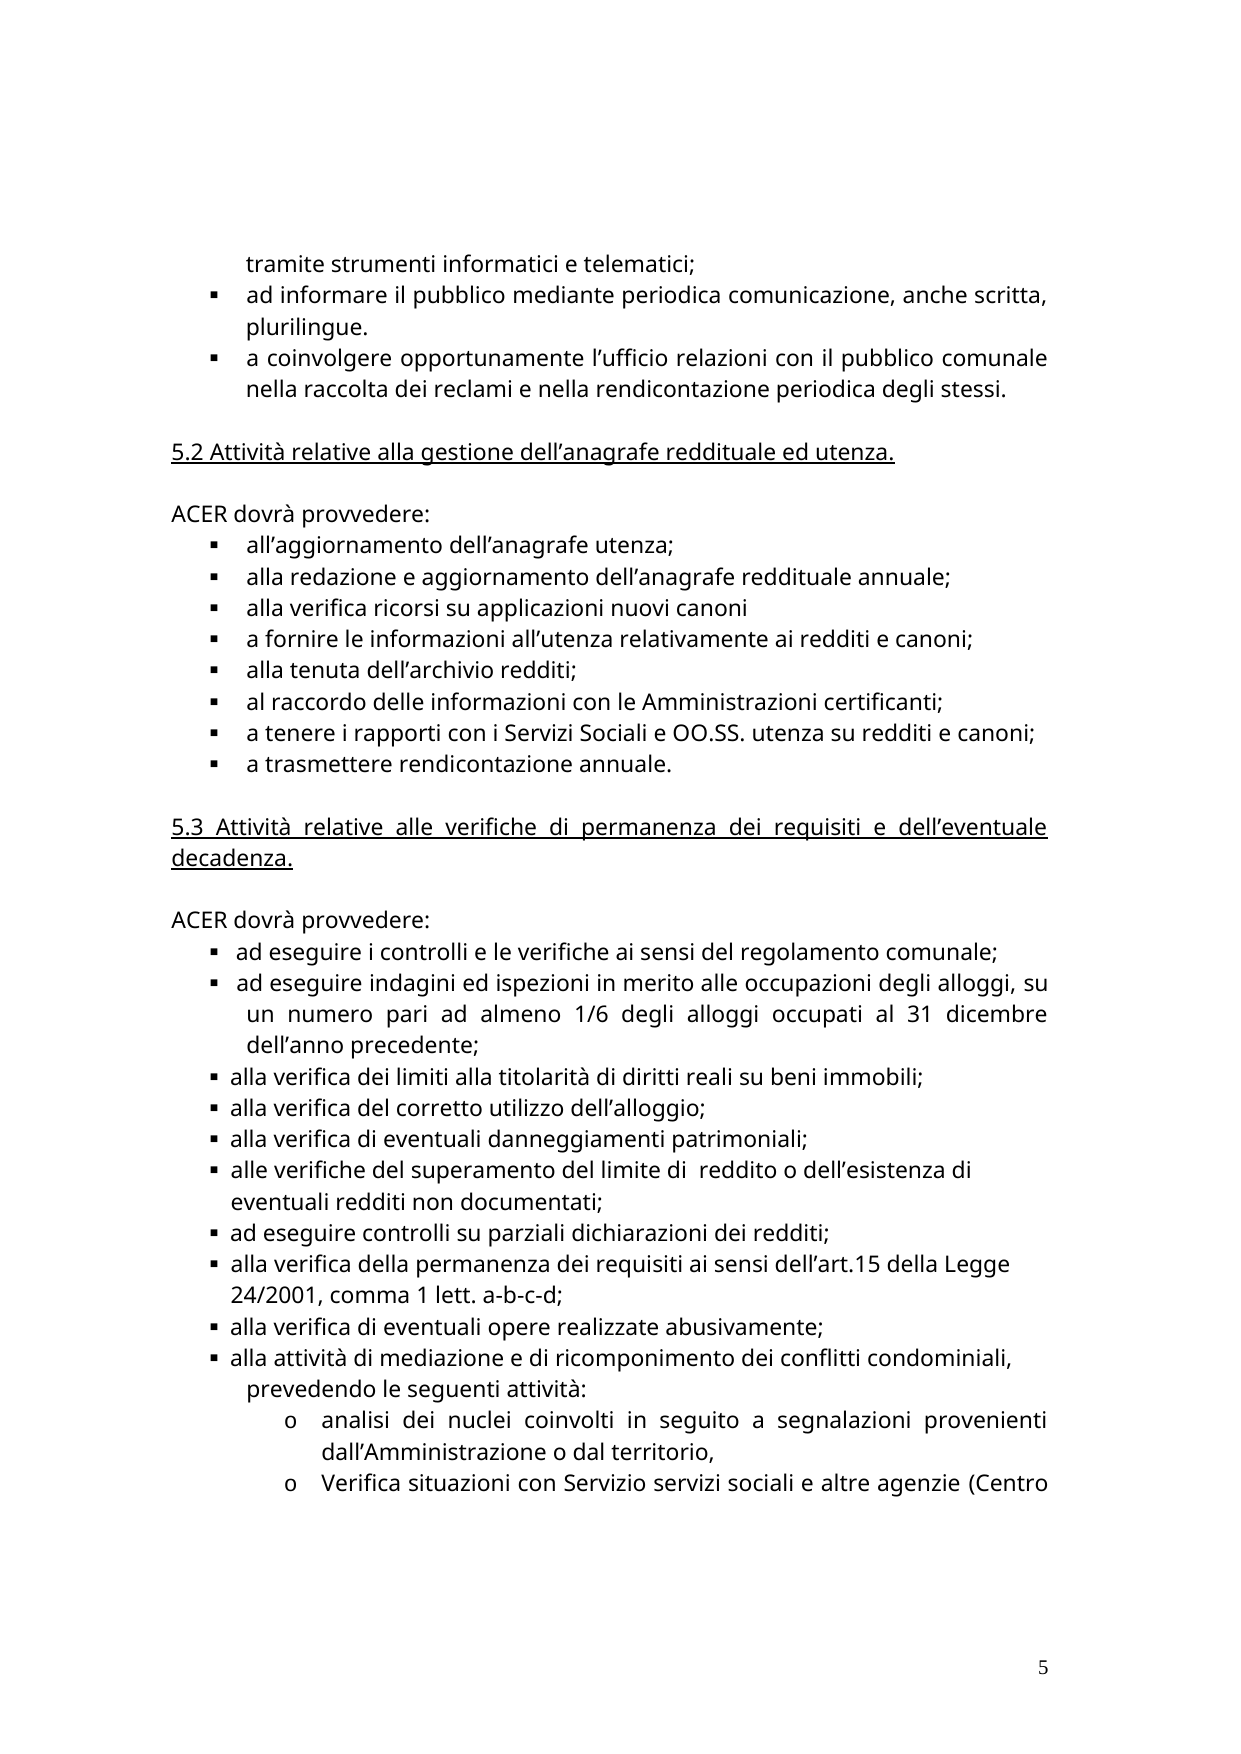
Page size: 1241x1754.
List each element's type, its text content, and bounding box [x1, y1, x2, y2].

list ad informare il pubblico mediante periodica comunicazione, anche scritta, plurilingue. [208, 279, 1048, 342]
list alla attività di mediazione e di ricomponimento dei conflitti condominiali, prevedendo le seguenti attività: [209, 1342, 1048, 1404]
text decadenza. [171, 839, 1048, 873]
list alla verifica della permanenza dei requisiti ai sensi dell’art.15 della Legge 24/2001, comma 1 lett. a-b-c-d; [209, 1248, 1048, 1311]
list all’aggiornamento dell’anagrafe utenza; [209, 529, 1048, 561]
text ACER dovrà provvedere: [171, 904, 1048, 936]
list alle verifiche del superamento del limite di reddito o dell’esistenza di eventuali redditi non documentati; [209, 1154, 1048, 1217]
list alla verifica di eventuali danneggiamenti patrimoniali; [209, 1123, 1048, 1154]
list tramite strumenti informatici e telematici; [208, 248, 1048, 279]
list ad eseguire i controlli e le verifiche ai sensi del regolamento comunale; [209, 936, 1048, 967]
text 5.2 Attività relative alla gestione dell’anagrafe reddituale ed utenza. [171, 436, 1048, 467]
list a coinvolgere opportunamente l’ufficio relazioni con il pubblico comunale nella raccolta dei reclami e nella rendicontazione periodica degli stessi. [208, 342, 1048, 404]
text 5.3 Attività relative alle verifiche di permanenza dei requisiti e dell’eventuale [171, 811, 1048, 837]
list al raccordo delle informazioni con le Amministrazioni certificanti; [209, 686, 1048, 717]
list a fornire le informazioni all’utenza relativamente ai redditi e canoni; [209, 623, 1048, 654]
text ACER dovrà provvedere: [171, 498, 1048, 529]
list ad eseguire indagini ed ispezioni in merito alle occupazioni degli alloggi, su un numero pari ad almeno 1/6 degli alloggi occupati al 31 dicembre dell’anno precedente; [209, 967, 1048, 1061]
list alla redazione e aggiornamento dell’anagrafe reddituale annuale; [209, 561, 1048, 592]
list alla verifica di eventuali opere realizzate abusivamente; [209, 1311, 1048, 1342]
list a tenere i rapporti con i Servizi Sociali e OO.SS. utenza su redditi e canoni; [209, 717, 1048, 748]
list analisi dei nuclei coinvolti in seguito a segnalazioni provenienti dall’Amministrazione o dal territorio, [284, 1404, 1048, 1467]
list alla verifica ricorsi su applicazioni nuovi canoni [209, 592, 1048, 623]
list alla verifica del corretto utilizzo dell’alloggio; [209, 1092, 1048, 1123]
list alla tenuta dell’archivio redditi; [209, 654, 1048, 686]
list alla verifica dei limiti alla titolarità di diritti reali su beni immobili; [209, 1061, 1048, 1092]
list ad eseguire controlli su parziali dichiarazioni dei redditi; [209, 1217, 1048, 1248]
list a trasmettere rendicontazione annuale. [209, 748, 1048, 779]
list Verifica situazioni con Servizio servizi sociali e altre agenzie (Centro [284, 1467, 1048, 1498]
